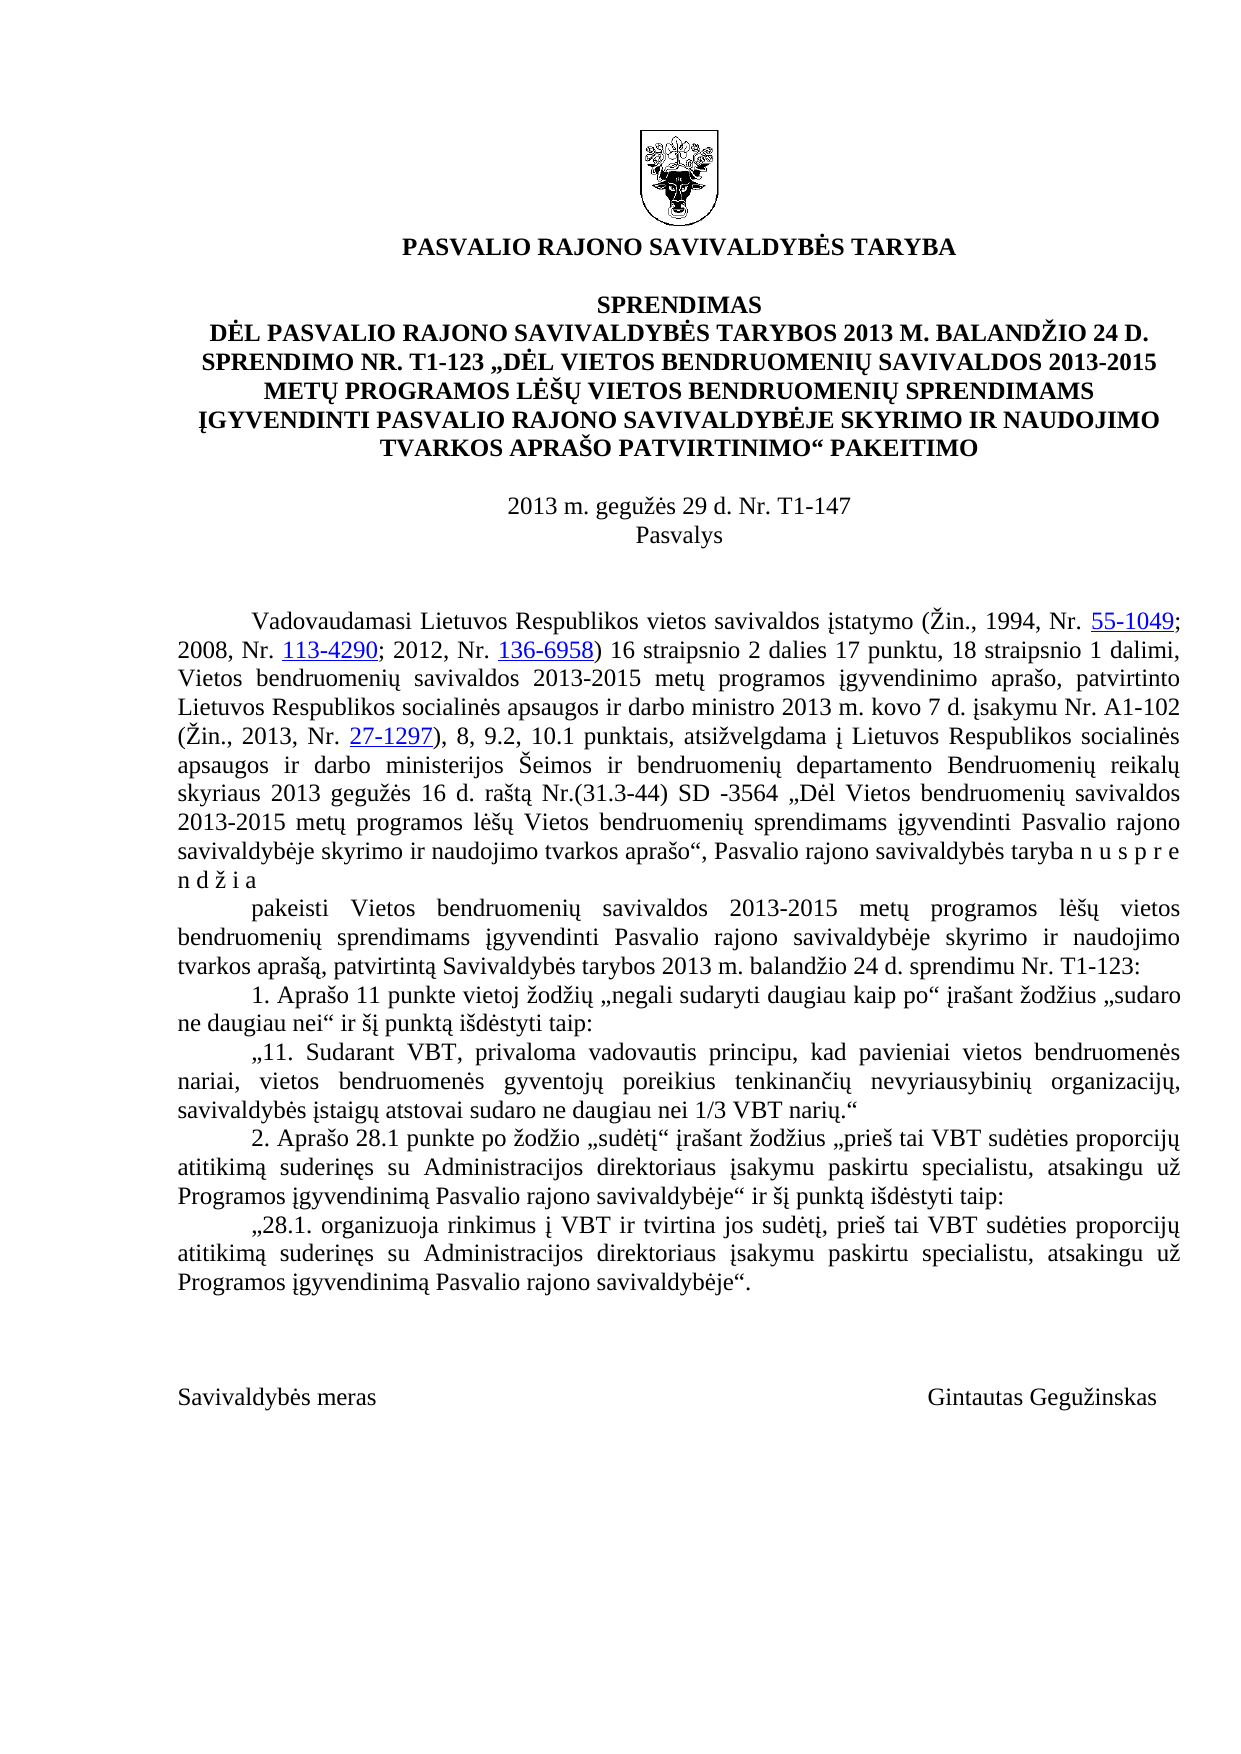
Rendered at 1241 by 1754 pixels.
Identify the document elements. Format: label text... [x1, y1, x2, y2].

text „11. Sudarant VBT, privaloma vadovautis principu, kad pavieniai vietos bendruomenės nariai, vietos bendruomenės gyventojų poreikius tenkinančių nevyriausybinių organizacijų, savivaldybės įstaigų atstovai sudaro ne daugiau nei 1/3 VBT narių.“ [177, 1037, 1181, 1123]
text Dėl pasvalio rajono savivaldybės tarybos 2013 m. balandžio 24 d. sprendimo Nr. T1-123 „Dėl vietos bendruomenių savivaldos 2013-2015 metų programos lėšų vietos bendruomenių sprendimams įgyvendinti pasvalio rajono savivaldybėje skyrimo ir naudojimo TVARKos APRAŠO patvirtinimo“ paKEITIMO [177, 318, 1181, 462]
text 2. Aprašo 28.1 punkte po žodžio „sudėtį“ įrašant žodžius „prieš tai VBT sudėties proporcijų atitikimą suderinęs su Administracijos direktoriaus įsakymu paskirtu specialistu, atsakingu už Programos įgyvendinimą Pasvalio rajono savivaldybėje“ ir šį punktą išdėstyti taip: [177, 1123, 1181, 1210]
text sprendimas [177, 290, 1181, 318]
text pakeisti Vietos bendruomenių savivaldos 2013-2015 metų programos lėšų vietos bendruomenių sprendimams įgyvendinti Pasvalio rajono savivaldybėje skyrimo ir naudojimo tvarkos aprašą, patvirtintą Savivaldybės tarybos 2013 m. balandžio 24 d. sprendimu Nr. T1-123: [177, 893, 1181, 980]
text Vadovaudamasi Lietuvos Respublikos vietos savivaldos įstatymo (Žin., 1994, Nr. 55-1049; 2008, Nr. 113-4290; 2012, Nr. 136-6958) 16 straipsnio 2 dalies 17 punktu, 18 straipsnio 1 dalimi, Vietos bendruomenių savivaldos 2013-2015 metų programos įgyvendinimo aprašo, patvirtinto Lietuvos Respublikos socialinės apsaugos ir darbo ministro 2013 m. kovo 7 d. įsakymu Nr. A1-102 (Žin., 2013, Nr. 27-1297), 8, 9.2, 10.1 punktais, atsižvelgdama į Lietuvos Respublikos socialinės apsaugos ir darbo ministerijos Šeimos ir bendruomenių departamento Bendruomenių reikalų skyriaus 2013 gegužės 16 d. raštą Nr.(31.3-44) SD -3564 „Dėl Vietos bendruomenių savivaldos 2013-2015 metų programos lėšų Vietos bendruomenių sprendimams įgyvendinti Pasvalio rajono savivaldybėje skyrimo ir naudojimo tvarkos aprašo“, Pasvalio rajono savivaldybės taryba n u s p r e n d ž i a [177, 606, 1181, 893]
text 2013 m. gegužės 29 d. Nr. T1-147 [177, 491, 1181, 520]
text „28.1. organizuoja rinkimus į VBT ir tvirtina jos sudėtį, prieš tai VBT sudėties proporcijų atitikimą suderinęs su Administracijos direktoriaus įsakymu paskirtu specialistu, atsakingu už Programos įgyvendinimą Pasvalio rajono savivaldybėje“. [177, 1210, 1181, 1296]
text Savivaldybės meras Gintautas Gegužinskas [177, 1382, 1181, 1411]
text 1. Aprašo 11 punkte vietoj žodžių „negali sudaryti daugiau kaip po“ įrašant žodžius „sudaro ne daugiau nei“ ir šį punktą išdėstyti taip: [177, 980, 1181, 1037]
text Pasvalio rajono savivaldybės taryba [177, 232, 1181, 261]
text Pasvalys [177, 520, 1181, 548]
